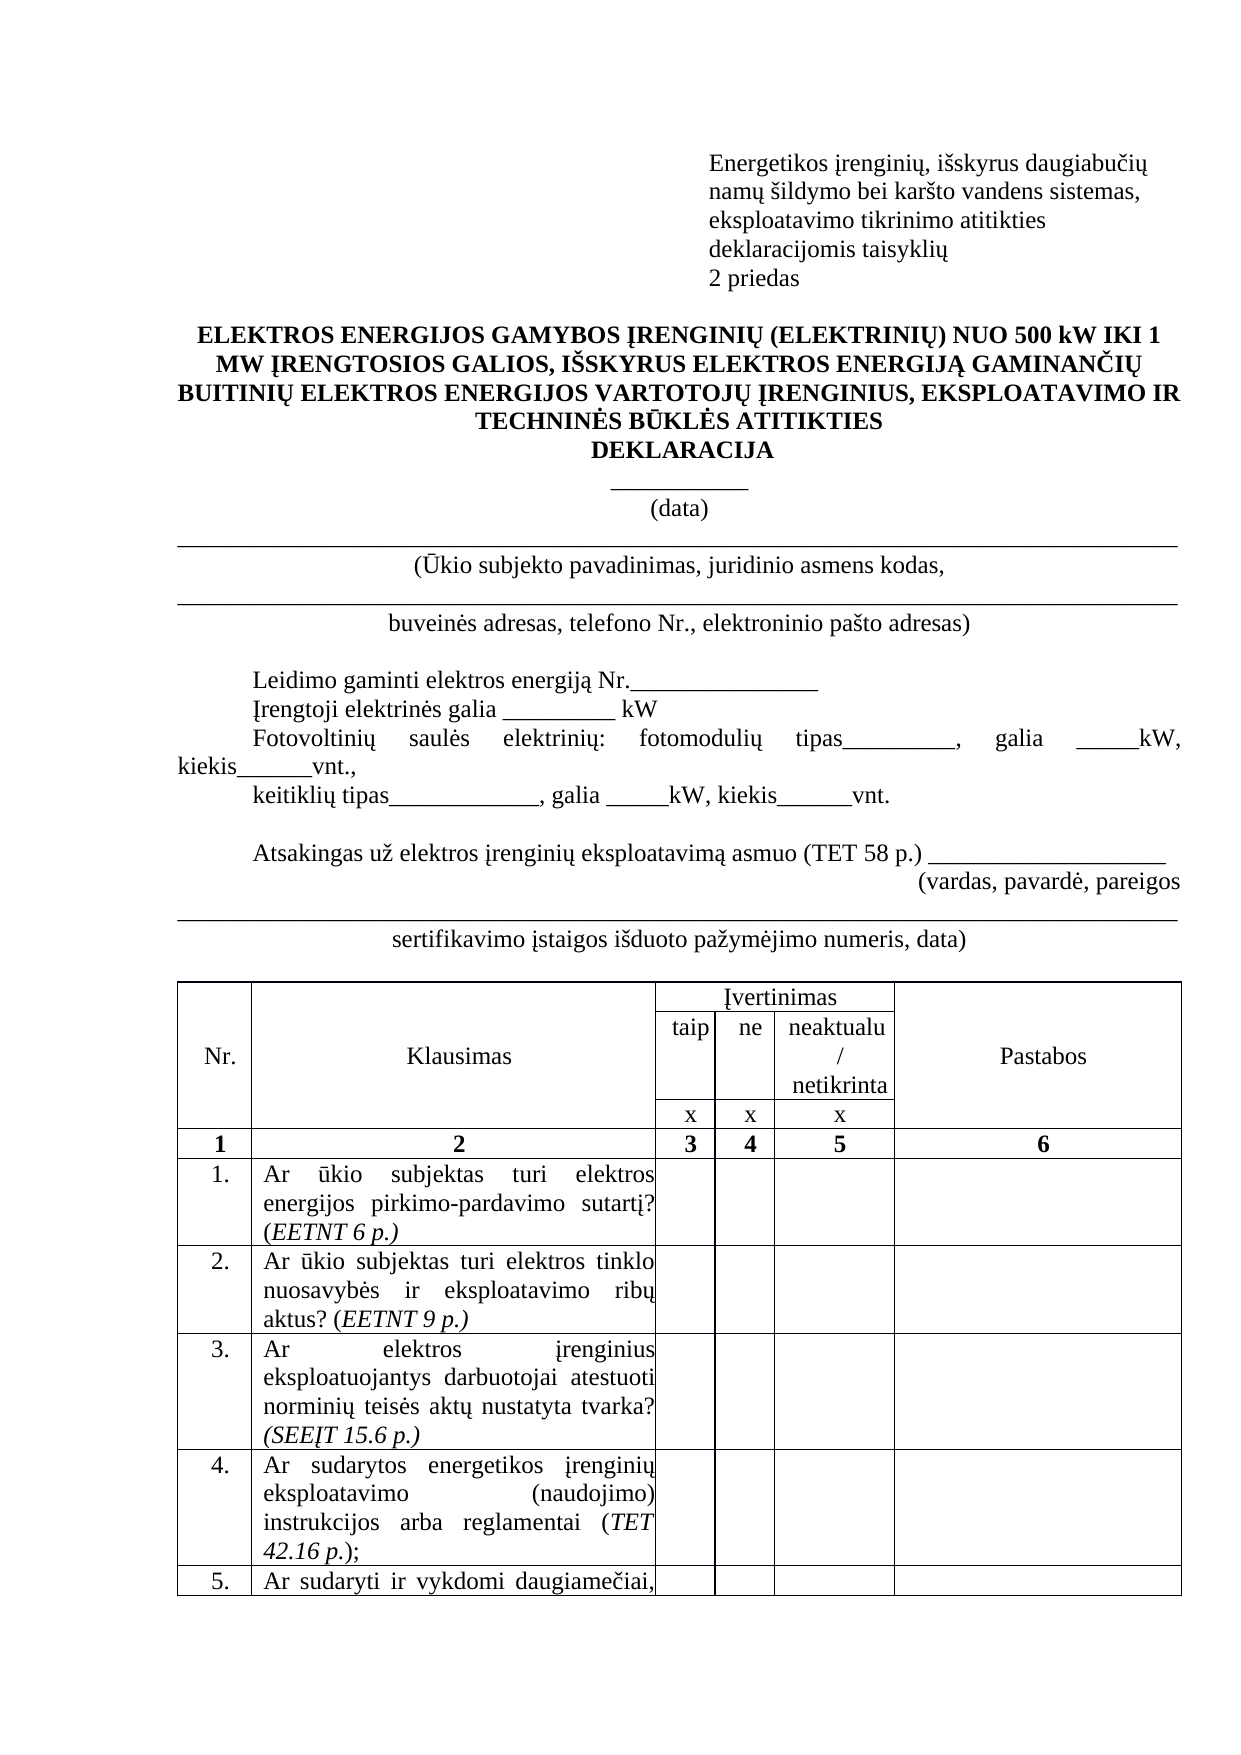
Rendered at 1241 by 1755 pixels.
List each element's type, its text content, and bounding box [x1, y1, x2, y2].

table_cell Ar sudarytos energetikos įrenginių eksploatavimo (naudojimo) instrukcijos arba reglamentai (TET 42.16 p.); [252, 1450, 655, 1565]
table_cell [656, 1334, 714, 1449]
table_cell Ar elektros įrenginius eksploatuojantys darbuotojai atestuoti norminių teisės aktų nustatyta tvarka? (SEEĮT 15.6 p.) [252, 1334, 655, 1449]
table_cell 2 [252, 1129, 655, 1158]
text keitiklių tipas____________, galia _____kW, kiekis______vnt. [177, 780, 1181, 809]
text (data) [177, 493, 1181, 521]
text ________________________________________________________________________________ [177, 579, 1181, 608]
table_cell taip [656, 1012, 714, 1098]
table_cell [775, 1450, 894, 1565]
text Fotovoltinių saulės elektrinių: fotomodulių tipas_________, galia _____kW, kiekis______vnt., [177, 723, 1181, 780]
table_cell [895, 1246, 1181, 1333]
text eksploatavimo tikrinimo atitikties [709, 205, 1181, 234]
table_cell [716, 1450, 774, 1565]
text buveinės adresas, telefono Nr., elektroninio pašto adresas) [177, 608, 1181, 636]
table_cell ne [716, 1012, 774, 1098]
text ___________ [177, 464, 1181, 493]
text Energetikos įrenginių, išskyrus daugiabučių [709, 148, 1181, 176]
text Leidimo gaminti elektros energiją Nr._______________ [177, 665, 1181, 694]
table_cell [895, 1159, 1181, 1245]
table_cell x [656, 1100, 714, 1128]
table_cell [775, 1246, 894, 1333]
text sertifikavimo įstaigos išduoto pažymėjimo numeris, data) [177, 924, 1181, 953]
text ________________________________________________________________________________ [177, 895, 1181, 924]
table_cell Ar ūkio subjektas turi elektros energijos pirkimo-pardavimo sutartį? (EETNT 6 p.) [252, 1159, 655, 1245]
text ________________________________________________________________________________ [177, 521, 1181, 550]
table_cell [775, 1159, 894, 1245]
table_cell [716, 1566, 774, 1594]
table_cell 5. [178, 1566, 251, 1594]
table_cell [775, 1566, 894, 1594]
table_cell 5 [775, 1129, 894, 1158]
table_cell x [716, 1100, 774, 1128]
table_cell [716, 1246, 774, 1333]
table_cell 6 [895, 1129, 1181, 1158]
table_cell 1 [178, 1129, 251, 1158]
table_cell [656, 1159, 714, 1245]
table_cell 1. [178, 1159, 251, 1245]
table_cell [716, 1334, 774, 1449]
table_cell [775, 1334, 894, 1449]
table_header Pastabos [895, 983, 1181, 1128]
table_cell x [775, 1100, 894, 1128]
table_cell [656, 1450, 714, 1565]
text 2 priedas [709, 263, 1181, 291]
table_cell 4 [716, 1129, 774, 1158]
text Įrengtoji elektrinės galia _________ kW [177, 694, 1181, 723]
text ELEKTROS ENERGIJOS GAMYBOS ĮRENGINIŲ (ELEKTRINIŲ) NUO 500 kW IKI 1 MW ĮRENGTOSIOS GALIOS, IŠSKYRUS ELEKTROS ENERGIJĄ GAMINANČIŲ BUITINIŲ ELEKTROS ENERGIJOS VARTOTOJŲ ĮRENGINIUS, EKSPLOATAVIMO IR TECHNINĖS BŪKLĖS ATITIKTIES [177, 320, 1181, 435]
table_header Įvertinimas [656, 983, 894, 1011]
text namų šildymo bei karšto vandens sistemas, [709, 176, 1181, 205]
table_cell 3. [178, 1334, 251, 1449]
text (vardas, pavardė, pareigos [177, 866, 1181, 895]
text (Ūkio subjekto pavadinimas, juridinio asmens kodas, [177, 550, 1181, 579]
table_cell 3 [656, 1129, 714, 1158]
text Atsakingas už elektros įrenginių eksploatavimą asmuo (TET 58 p.) ___________________ [177, 838, 1181, 866]
table_cell 2. [178, 1246, 251, 1333]
text DEKLARACIJA [177, 435, 1181, 464]
table_cell [895, 1334, 1181, 1449]
table_header Nr. [178, 983, 251, 1128]
table_cell [716, 1159, 774, 1245]
table_cell Ar ūkio subjektas turi elektros tinklo nuosavybės ir eksploatavimo ribų aktus? (EETNT 9 p.) [252, 1246, 655, 1333]
table_cell neaktualu / netikrinta [775, 1012, 894, 1098]
table_cell [656, 1246, 714, 1333]
table_cell [895, 1566, 1181, 1594]
table_cell 4. [178, 1450, 251, 1565]
text deklaracijomis taisyklių [709, 234, 1181, 263]
table_cell [656, 1566, 714, 1594]
table_header Klausimas [252, 983, 655, 1128]
table_cell [895, 1450, 1181, 1565]
table_cell Ar sudaryti ir vykdomi daugiamečiai, [252, 1566, 655, 1594]
